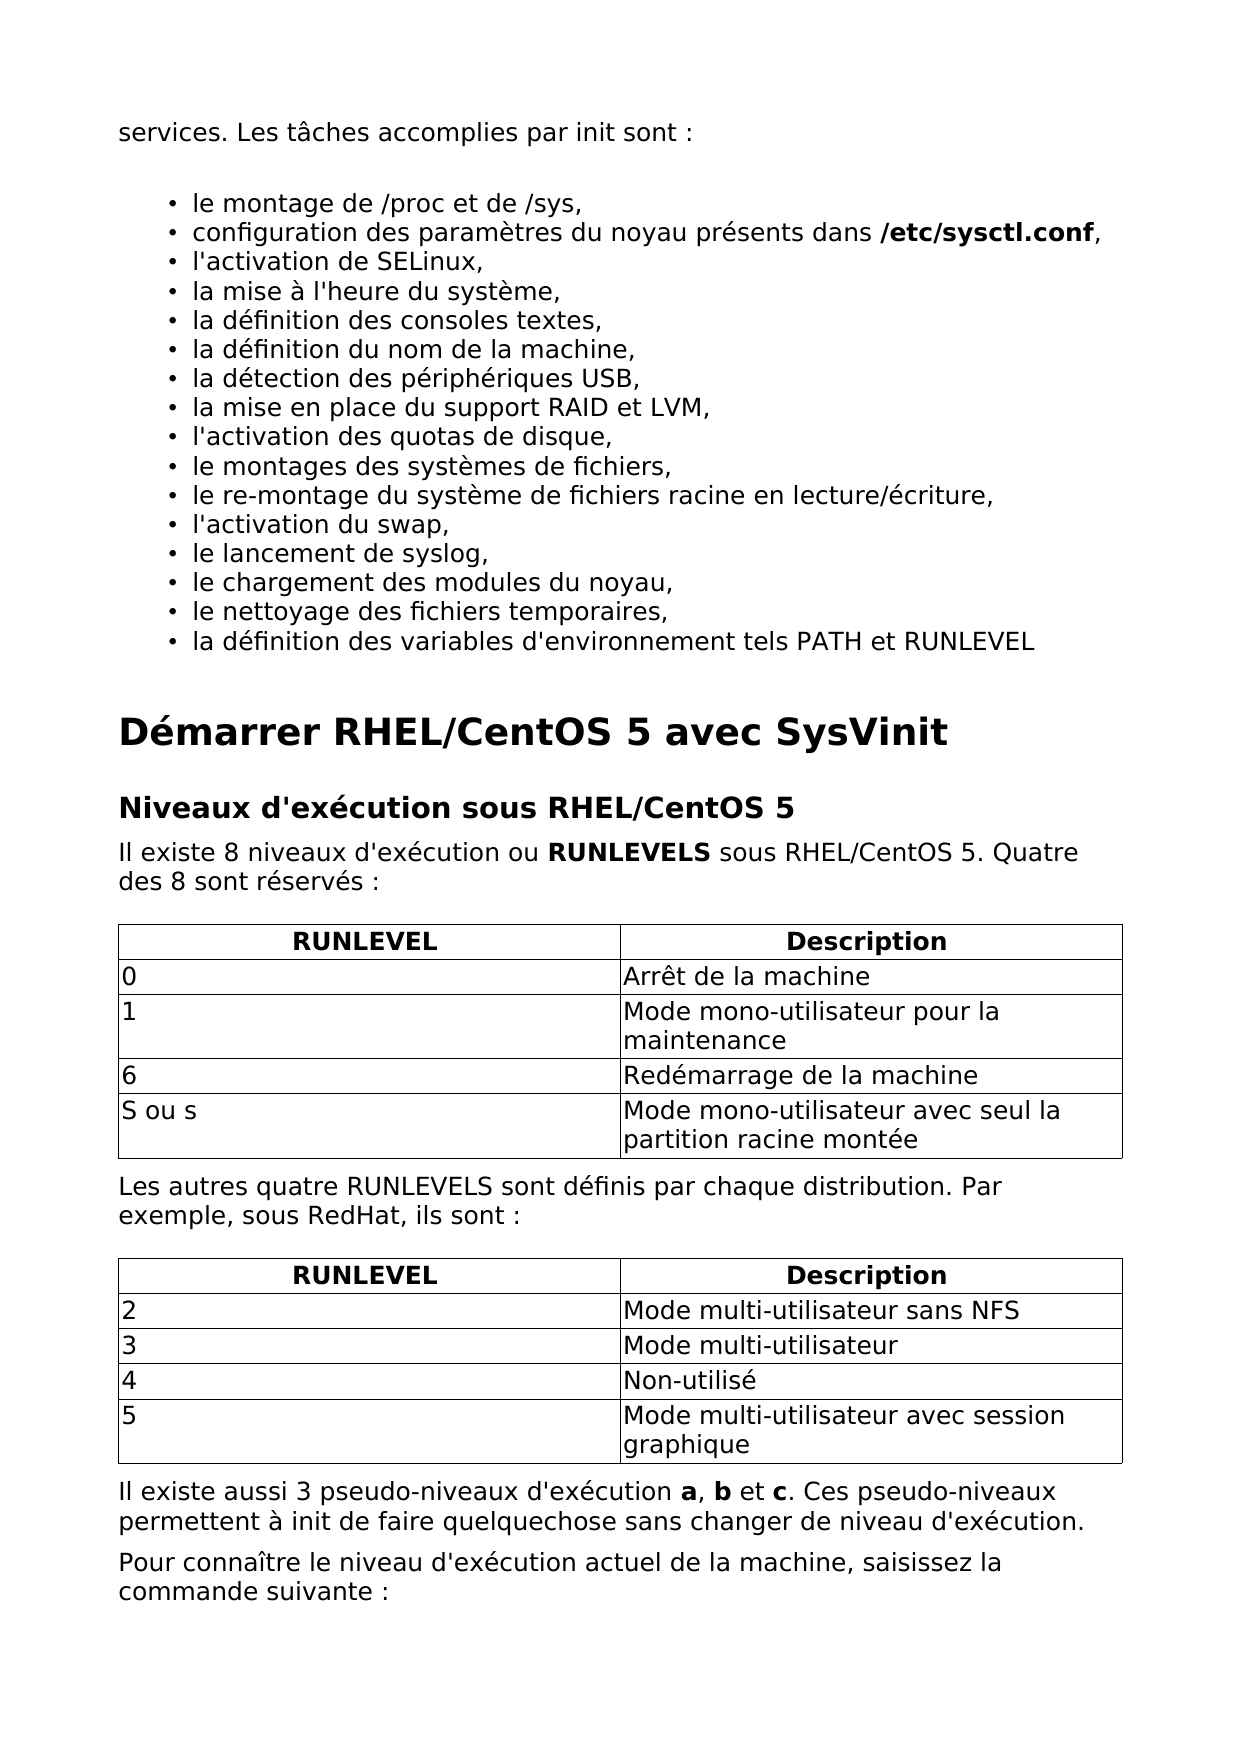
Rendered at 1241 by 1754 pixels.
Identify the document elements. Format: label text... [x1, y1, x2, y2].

list le chargement des modules du noyau, [177, 568, 1122, 598]
subtitle Niveaux d'exécution sous RHEL/CentOS 5 [118, 792, 1122, 826]
list la définition des variables d'environnement tels PATH et RUNLEVEL [177, 627, 1122, 656]
text Pour connaître le niveau d'exécution actuel de la machine, saisissez la commande suivante : [118, 1548, 1122, 1607]
table_cell 3 [119, 1329, 620, 1363]
list le nettoyage des fichiers temporaires, [177, 598, 1122, 627]
table_cell Mode mono-utilisateur pour la maintenance [621, 995, 1122, 1058]
table_cell Non-utilisé [621, 1364, 1122, 1398]
list le lancement de syslog, [177, 539, 1122, 568]
text Les autres quatre RUNLEVELS sont définis par chaque distribution. Par exemple, sous RedHat, ils sont : [118, 1172, 1122, 1231]
table_cell 5 [119, 1400, 620, 1463]
list le re-montage du système de fichiers racine en lecture/écriture, [177, 481, 1122, 510]
table_cell Mode multi-utilisateur sans NFS [621, 1294, 1122, 1328]
table_header Description [621, 1259, 1122, 1293]
list configuration des paramètres du noyau présents dans /etc/sysctl.conf, [177, 218, 1122, 248]
table_header RUNLEVEL [119, 925, 620, 959]
table_cell Mode multi-utilisateur avec session graphique [621, 1400, 1122, 1463]
list la définition du nom de la machine, [177, 335, 1122, 364]
table_header RUNLEVEL [119, 1259, 620, 1293]
table_cell Mode multi-utilisateur [621, 1329, 1122, 1363]
list le montage de /proc et de /sys, [177, 189, 1122, 218]
list la définition des consoles textes, [177, 306, 1122, 335]
table_cell 0 [119, 960, 620, 994]
list l'activation du swap, [177, 510, 1122, 539]
table_cell Arrêt de la machine [621, 960, 1122, 994]
table_header Description [621, 925, 1122, 959]
table_cell 4 [119, 1364, 620, 1398]
table_cell S ou s [119, 1094, 620, 1157]
list la détection des périphériques USB, [177, 364, 1122, 393]
subtitle Démarrer RHEL/CentOS 5 avec SysVinit [118, 710, 1122, 754]
list la mise en place du support RAID et LVM, [177, 393, 1122, 423]
text Il existe 8 niveaux d'exécution ou RUNLEVELS sous RHEL/CentOS 5. Quatre des 8 sont réservés : [118, 838, 1122, 896]
table_cell Redémarrage de la machine [621, 1059, 1122, 1093]
list la mise à l'heure du système, [177, 277, 1122, 306]
table_cell Mode mono-utilisateur avec seul la partition racine montée [621, 1094, 1122, 1157]
list l'activation de SELinux, [177, 248, 1122, 277]
text services. Les tâches accomplies par init sont : [118, 118, 1122, 147]
table_cell 2 [119, 1294, 620, 1328]
table_cell 6 [119, 1059, 620, 1093]
list l'activation des quotas de disque, [177, 423, 1122, 452]
table_cell 1 [119, 995, 620, 1058]
list le montages des systèmes de fichiers, [177, 452, 1122, 481]
text Il existe aussi 3 pseudo-niveaux d'exécution a, b et c. Ces pseudo-niveaux permettent à init de faire quelquechose sans changer de niveau d'exécution. [118, 1478, 1122, 1536]
